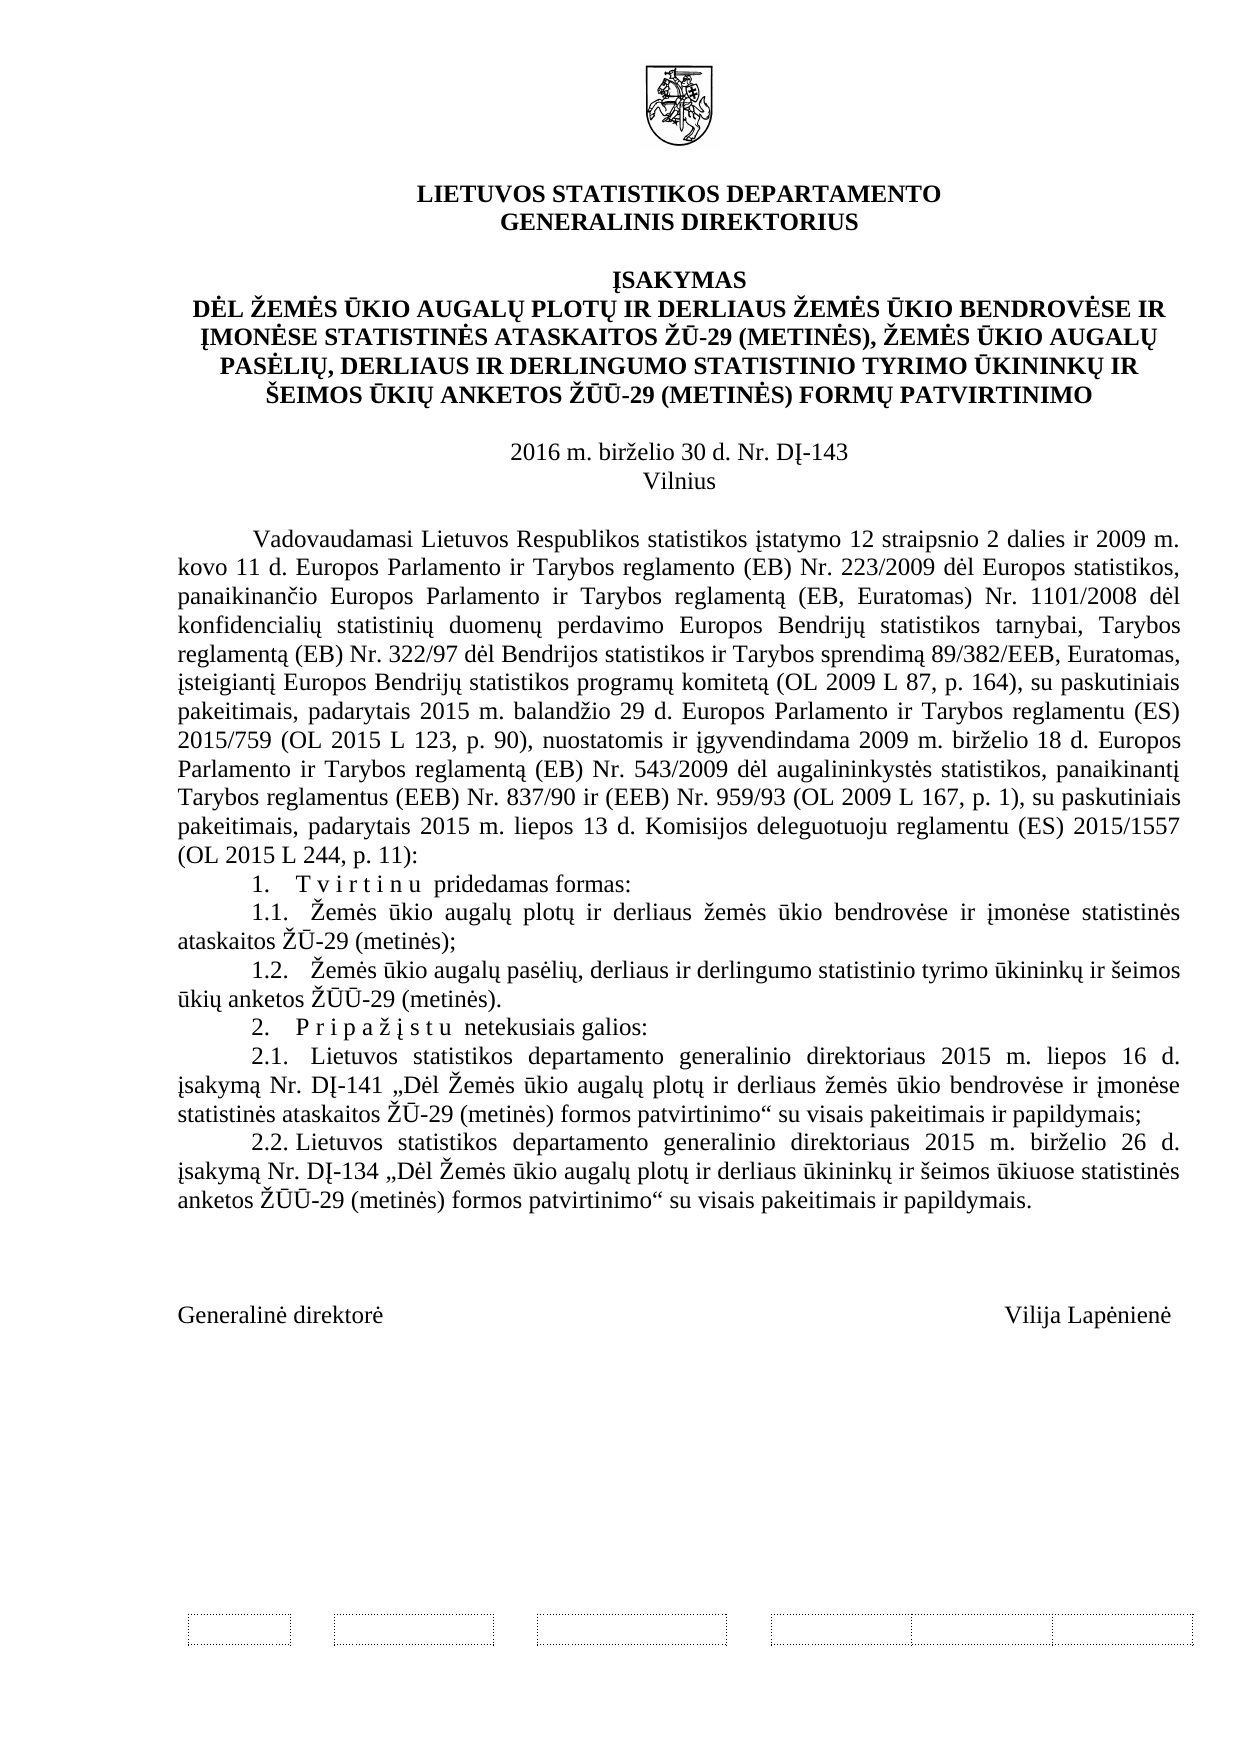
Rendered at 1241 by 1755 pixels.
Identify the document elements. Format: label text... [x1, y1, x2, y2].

text 1. Tvirtinu pridedamas formas: [177, 869, 1181, 897]
text LIETUVOS STATISTIKOS DEPARTAMENTO [177, 179, 1181, 207]
text Vilnius [177, 466, 1181, 495]
text 2.1. Lietuvos statistikos departamento generalinio direktoriaus 2015 m. liepos 16 d. įsakymą Nr. DĮ-141 „Dėl Žemės ūkio augalų plotų ir derliaus žemės ūkio bendrovėse ir įmonėse statistinės ataskaitos ŽŪ-29 (metinės) formos patvirtinimo“ su visais pakeitimais ir papildymais; [177, 1041, 1181, 1127]
text ĮSAKYMAS [177, 265, 1181, 294]
text Generalinė direktorė Vilija Lapėnienė [177, 1300, 1181, 1329]
text GENERALINIS DIREKTORIUS [177, 207, 1181, 236]
text DĖL ŽEMĖS ŪKIO AUGALŲ PLOTŲ IR DERLIAUS ŽEMĖS ŪKIO BENDROVĖSE IR ĮMONĖSE STATISTINĖS ATASKAITOS ŽŪ-29 (METINĖS), ŽEMĖS ŪKIO AUGALŲ PASĖLIŲ, DERLIAUS IR DERLINGUMO STATISTINIO TYRIMO ŪKININKŲ IR ŠEIMOS ŪKIŲ ANKETOS ŽŪŪ-29 (METINĖS) FORMŲ PATVIRTINIMO [177, 294, 1181, 409]
text 1.1. Žemės ūkio augalų plotų ir derliaus žemės ūkio bendrovėse ir įmonėse statistinės ataskaitos ŽŪ-29 (metinės); [177, 897, 1181, 955]
text 2016 m. birželio 30 d. Nr. DĮ-143 [177, 437, 1181, 466]
text 2. Pripažįstu netekusiais galios: [177, 1012, 1181, 1041]
text 2.2. Lietuvos statistikos departamento generalinio direktoriaus 2015 m. birželio 26 d. įsakymą Nr. DĮ-134 „Dėl Žemės ūkio augalų plotų ir derliaus ūkininkų ir šeimos ūkiuose statistinės anketos ŽŪŪ-29 (metinės) formos patvirtinimo“ su visais pakeitimais ir papildymais. [177, 1127, 1181, 1214]
text 1.2. Žemės ūkio augalų pasėlių, derliaus ir derlingumo statistinio tyrimo ūkininkų ir šeimos ūkių anketos ŽŪŪ-29 (metinės). [177, 955, 1181, 1012]
text Vadovaudamasi Lietuvos Respublikos statistikos įstatymo 12 straipsnio 2 dalies ir 2009 m. kovo 11 d. Europos Parlamento ir Tarybos reglamento (EB) Nr. 223/2009 dėl Europos statistikos, panaikinančio Europos Parlamento ir Tarybos reglamentą (EB, Euratomas) Nr. 1101/2008 dėl konfidencialių statistinių duomenų perdavimo Europos Bendrijų statistikos tarnybai, Tarybos reglamentą (EB) Nr. 322/97 dėl Bendrijos statistikos ir Tarybos sprendimą 89/382/EEB, Euratomas, įsteigiantį Europos Bendrijų statistikos programų komitetą (OL 2009 L 87, p. 164), su paskutiniais pakeitimais, padarytais 2015 m. balandžio 29 d. Europos Parlamento ir Tarybos reglamentu (ES) 2015/759 (OL 2015 L 123, p. 90), nuostatomis ir įgyvendindama 2009 m. birželio 18 d. Europos Parlamento ir Tarybos reglamentą (EB) Nr. 543/2009 dėl augalininkystės statistikos, panaikinantį Tarybos reglamentus (EEB) Nr. 837/90 ir (EEB) Nr. 959/93 (OL 2009 L 167, p. 1), su paskutiniais pakeitimais, padarytais 2015 m. liepos 13 d. Komisijos deleguotuoju reglamentu (ES) 2015/1557 (OL 2015 L 244, p. 11): [177, 524, 1181, 869]
